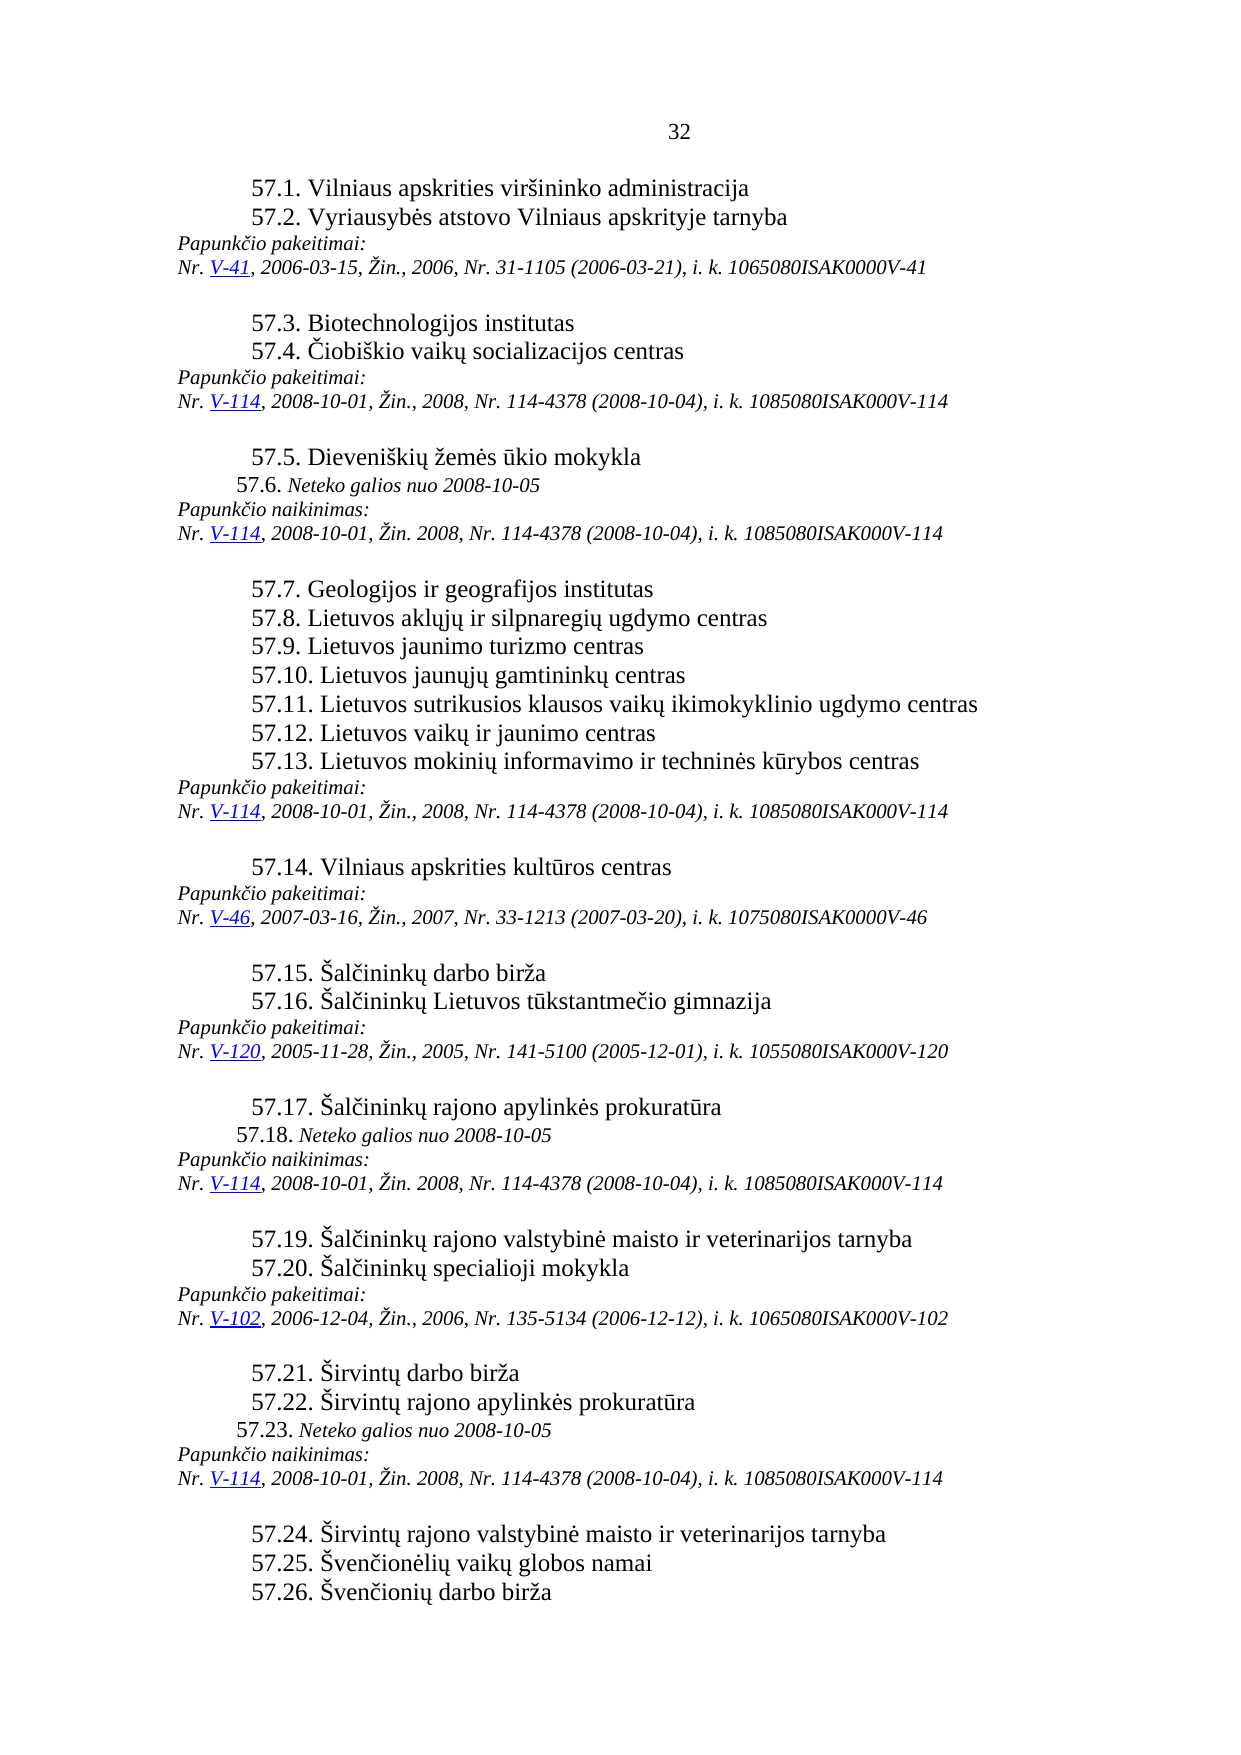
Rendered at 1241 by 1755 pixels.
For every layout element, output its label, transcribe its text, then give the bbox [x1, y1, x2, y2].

text 57.7. Geologijos ir geografijos institutas [177, 574, 1181, 603]
text 57.2. Vyriausybės atstovo Vilniaus apskrityje tarnyba [177, 202, 1181, 231]
text Papunkčio pakeitimai: [177, 1015, 1181, 1039]
text 57.24. Širvintų rajono valstybinė maisto ir veterinarijos tarnyba [177, 1519, 1181, 1548]
text 57.5. Dieveniškių žemės ūkio mokykla [177, 442, 1181, 471]
text 57.10. Lietuvos jaunųjų gamtininkų centras [177, 660, 1181, 689]
text 57.9. Lietuvos jaunimo turizmo centras [177, 631, 1181, 660]
text Nr. V-114, 2008-10-01, Žin. 2008, Nr. 114-4378 (2008-10-04), i. k. 1085080ISAK000V-114 [177, 1171, 1181, 1195]
text 57.6. Neteko galios nuo 2008-10-05 [177, 471, 1181, 497]
text Papunkčio naikinimas: [177, 497, 1181, 521]
text 57.12. Lietuvos vaikų ir jaunimo centras [177, 718, 1181, 746]
text 57.26. Švenčionių darbo birža [177, 1577, 1181, 1605]
text Nr. V-46, 2007-03-16, Žin., 2007, Nr. 33-1213 (2007-03-20), i. k. 1075080ISAK0000V-46 [177, 905, 1181, 929]
text 57.16. Šalčininkų Lietuvos tūkstantmečio gimnazija [177, 986, 1181, 1015]
text 57.18. Neteko galios nuo 2008-10-05 [177, 1121, 1181, 1147]
text 57.3. Biotechnologijos institutas [177, 308, 1181, 336]
text 57.19. Šalčininkų rajono valstybinė maisto ir veterinarijos tarnyba [177, 1224, 1181, 1253]
text 57.22. Širvintų rajono apylinkės prokuratūra [177, 1387, 1181, 1416]
text 57.20. Šalčininkų specialioji mokykla [177, 1253, 1181, 1282]
text Nr. V-41, 2006-03-15, Žin., 2006, Nr. 31-1105 (2006-03-21), i. k. 1065080ISAK0000V-41 [177, 255, 1181, 279]
text 57.4. Čiobiškio vaikų socializacijos centras [177, 336, 1181, 365]
text Nr. V-102, 2006-12-04, Žin., 2006, Nr. 135-5134 (2006-12-12), i. k. 1065080ISAK000V-102 [177, 1306, 1181, 1330]
text 57.17. Šalčininkų rajono apylinkės prokuratūra [177, 1092, 1181, 1121]
text Papunkčio pakeitimai: [177, 881, 1181, 905]
text Papunkčio pakeitimai: [177, 775, 1181, 799]
text Papunkčio pakeitimai: [177, 1282, 1181, 1306]
text 57.15. Šalčininkų darbo birža [177, 958, 1181, 986]
text 57.1. Vilniaus apskrities viršininko administracija [177, 173, 1181, 202]
text 57.25. Švenčionėlių vaikų globos namai [177, 1548, 1181, 1577]
text Nr. V-114, 2008-10-01, Žin., 2008, Nr. 114-4378 (2008-10-04), i. k. 1085080ISAK000V-114 [177, 799, 1181, 823]
text Nr. V-114, 2008-10-01, Žin. 2008, Nr. 114-4378 (2008-10-04), i. k. 1085080ISAK000V-114 [177, 1466, 1181, 1490]
text Papunkčio pakeitimai: [177, 231, 1181, 255]
text Nr. V-114, 2008-10-01, Žin., 2008, Nr. 114-4378 (2008-10-04), i. k. 1085080ISAK000V-114 [177, 389, 1181, 413]
text Papunkčio naikinimas: [177, 1147, 1181, 1171]
text 57.13. Lietuvos mokinių informavimo ir techninės kūrybos centras [177, 746, 1181, 775]
text 57.11. Lietuvos sutrikusios klausos vaikų ikimokyklinio ugdymo centras [177, 689, 1181, 718]
text 57.14. Vilniaus apskrities kultūros centras [177, 852, 1181, 881]
text Papunkčio naikinimas: [177, 1442, 1181, 1466]
text Nr. V-114, 2008-10-01, Žin. 2008, Nr. 114-4378 (2008-10-04), i. k. 1085080ISAK000V-114 [177, 521, 1181, 545]
text 57.21. Širvintų darbo birža [177, 1358, 1181, 1387]
text 57.23. Neteko galios nuo 2008-10-05 [177, 1416, 1181, 1442]
text 57.8. Lietuvos aklųjų ir silpnaregių ugdymo centras [177, 603, 1181, 631]
text Nr. V-120, 2005-11-28, Žin., 2005, Nr. 141-5100 (2005-12-01), i. k. 1055080ISAK000V-120 [177, 1039, 1181, 1063]
text Papunkčio pakeitimai: [177, 365, 1181, 389]
